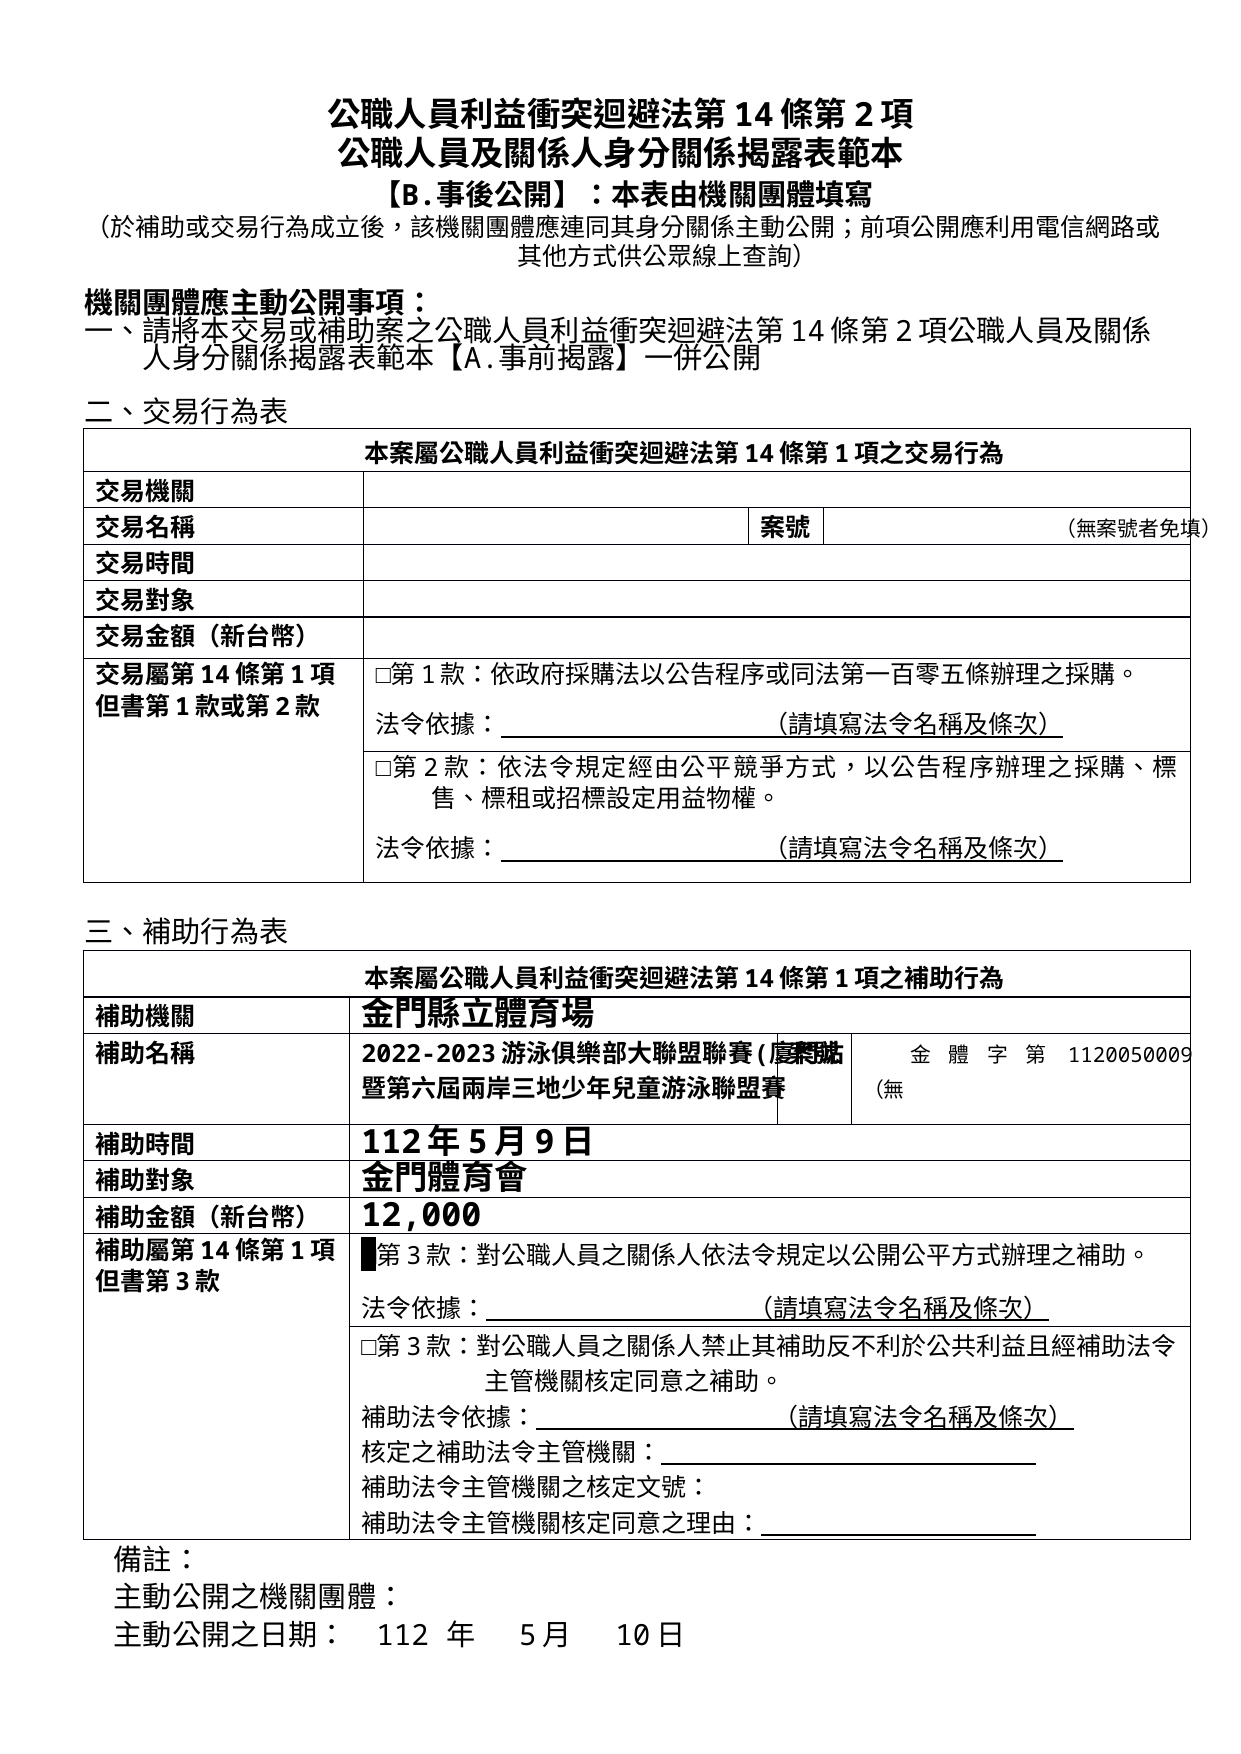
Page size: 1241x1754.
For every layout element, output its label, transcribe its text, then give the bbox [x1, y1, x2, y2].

table_cell 金體字第1120050009號函 （無 [852, 1034, 1190, 1124]
table_cell 案號 [778, 1034, 851, 1124]
table_cell 2022-2023游泳俱樂部大聯盟聯賽(廈門站)暨第六屆兩岸三地少年兒童游泳聯盟賽 [350, 1034, 777, 1124]
table_cell [364, 472, 1190, 507]
table_cell 補助名稱 [84, 1034, 349, 1124]
table_cell [364, 618, 1190, 658]
table_cell 案號 [749, 508, 823, 543]
text 一、請將本交易或補助案之公職人員利益衝突迴避法第14條第2項公職人員及關係人身分關係揭露表範本【A.事前揭露】一併公開 [84, 319, 1162, 374]
table_cell 交易對象 [84, 581, 363, 616]
table_cell [364, 508, 748, 543]
text 公職人員利益衝突迴避法第14條第2項 [187, 94, 1053, 134]
text 【B.事後公開】：本表由機關團體填寫 [84, 174, 1162, 213]
table_cell □第3款：對公職人員之關係人依法令規定以公開公平方式辦理之補助。 法令依據： （請填寫法令名稱及條次） [350, 1234, 1190, 1326]
table_cell 交易機關 [84, 472, 363, 507]
text 公職人員及關係人身分關係揭露表範本 [187, 134, 1053, 174]
table_header 本案屬公職人員利益衝突迴避法第14條第1項之交易行為 [84, 429, 1190, 471]
table_cell □第1款：依政府採購法以公告程序或同法第一百零五條辦理之採購。 法令依據： （請填寫法令名稱及條次） [364, 659, 1190, 751]
table_cell 補助金額（新台幣） [84, 1198, 349, 1233]
text 機關團體應主動公開事項： [84, 290, 1162, 319]
table_cell 12,000 [350, 1198, 1190, 1233]
text 主動公開之機關團體： [113, 1578, 1147, 1615]
table_cell [364, 581, 1190, 616]
text 備註： [113, 1540, 1147, 1578]
table_cell 金門體育會 [350, 1161, 1190, 1197]
table_cell 交易名稱 [84, 508, 363, 543]
text 主動公開之日期： 112 年 5月 10日 [113, 1615, 1147, 1653]
table_cell □第3款：對公職人員之關係人禁止其補助反不利於公共利益且經補助法令主管機關核定同意之補助。 補助法令依據： （請填寫法令名稱及條次） 核定之補助法令主管機關： 補助法令主管機關之核定文號： 補助法令主管機關核定同意之理由： [350, 1327, 1190, 1539]
table_cell 補助屬第14條第1項但書第3款 [84, 1234, 349, 1539]
table_cell □第2款：依法令規定經由公平競爭方式，以公告程序辦理之採購、標售、標租或招標設定用益物權。 法令依據： （請填寫法令名稱及條次） [364, 752, 1190, 882]
table_cell 補助機關 [84, 998, 349, 1033]
text 二、交易行為表 [84, 401, 1162, 428]
text 三、補助行為表 [84, 916, 1147, 949]
table_cell 交易屬第14條第1項但書第1款或第2款 [84, 659, 363, 882]
table_cell 金門縣立體育場 [350, 998, 1190, 1033]
table_header 本案屬公職人員利益衝突迴避法第14條第1項之補助行為 [84, 951, 1190, 996]
table_cell [364, 545, 1190, 580]
text （於補助或交易行為成立後，該機關團體應連同其身分關係主動公開；前項公開應利用電信網路或其他方式供公眾線上查詢） [84, 213, 1162, 272]
table_cell 補助時間 [84, 1125, 349, 1160]
table_cell 112年5月9日 [350, 1125, 1190, 1160]
table_cell 補助對象 [84, 1161, 349, 1197]
table_cell （無案號者免填） [824, 508, 1190, 543]
table_cell 交易時間 [84, 545, 363, 580]
table_cell 交易金額（新台幣） [84, 618, 363, 658]
